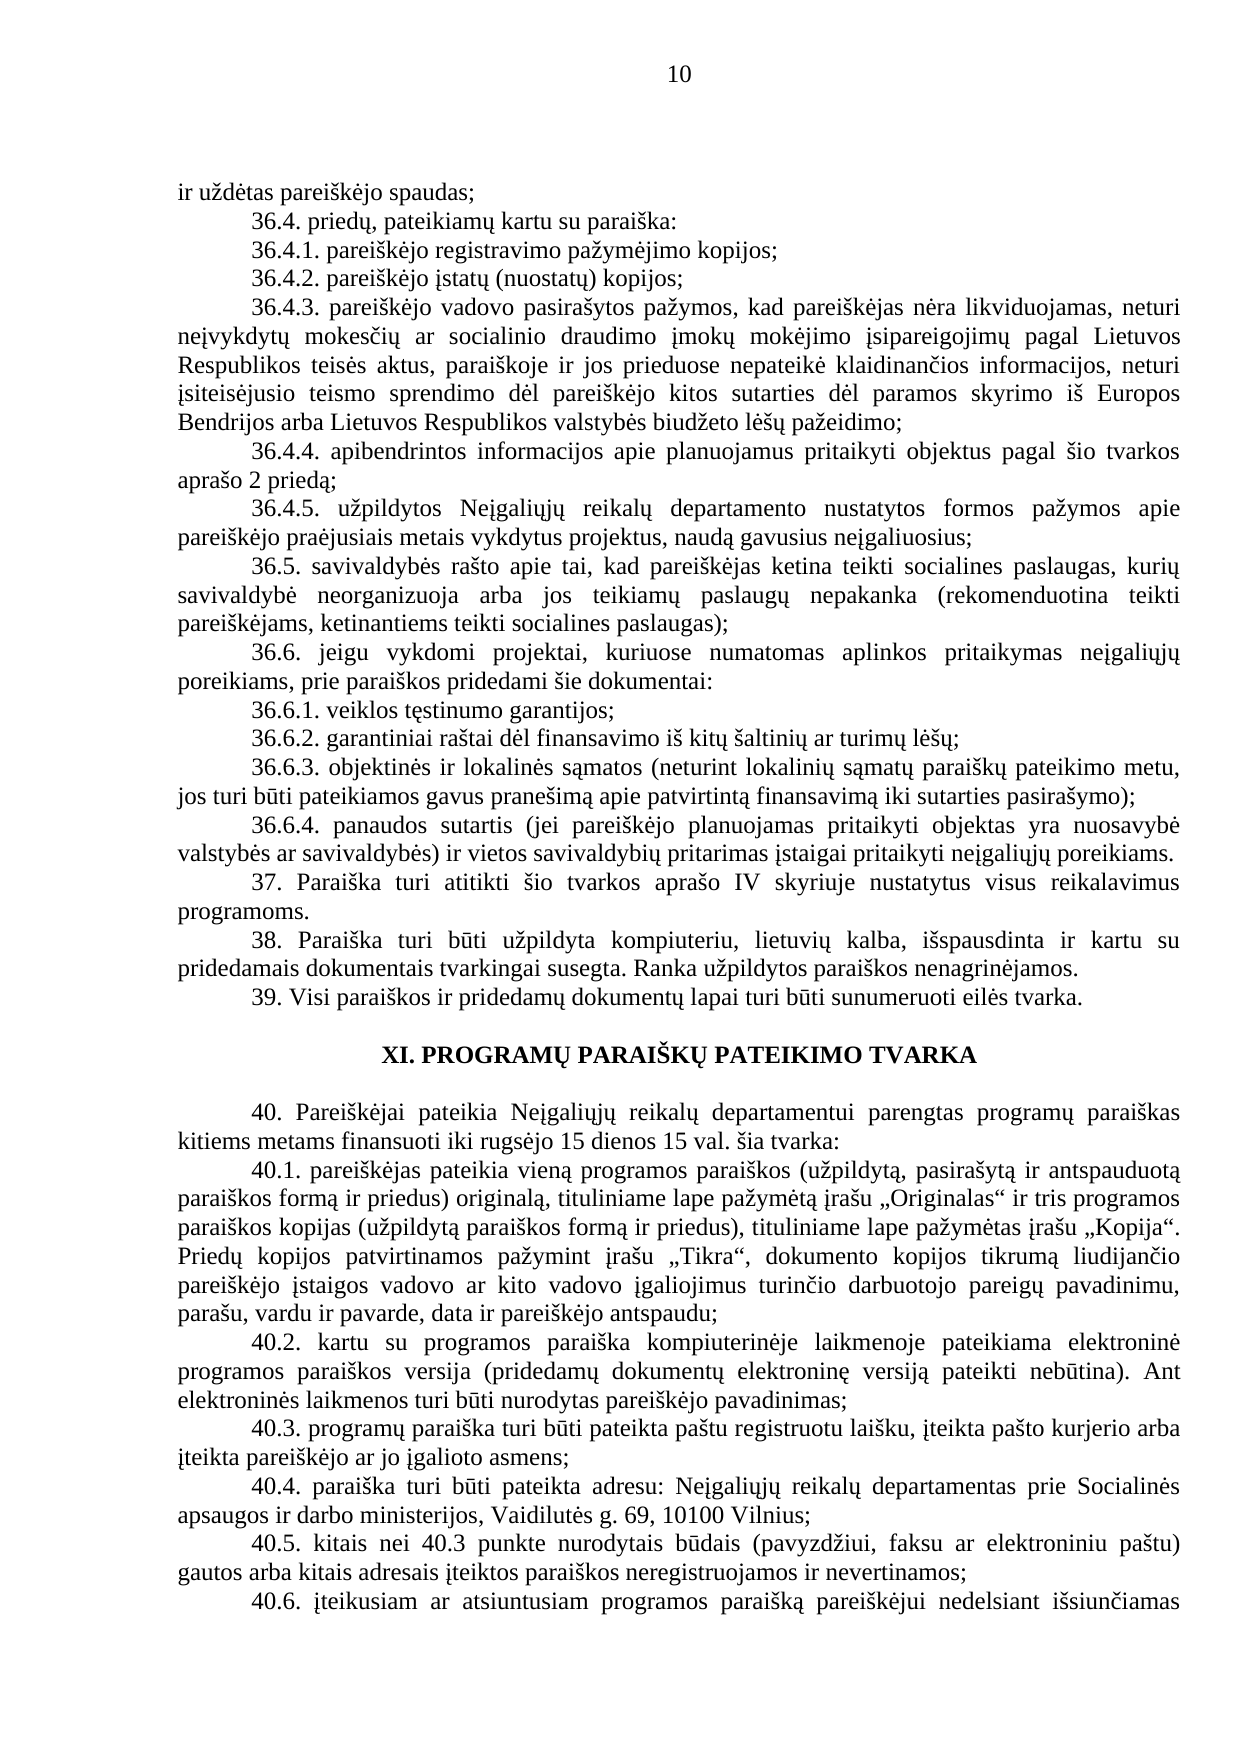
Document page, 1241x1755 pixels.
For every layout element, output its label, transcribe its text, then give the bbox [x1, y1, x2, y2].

text 40.4. paraiška turi būti pateikta adresu: Neįgaliųjų reikalų departamentas prie Socialinės apsaugos ir darbo ministerijos, Vaidilutės g. 69, 10100 Vilnius; [177, 1471, 1181, 1528]
text 36.4.2. pareiškėjo įstatų (nuostatų) kopijos; [177, 263, 1181, 292]
text 40.2. kartu su programos paraiška kompiuterinėje laikmenoje pateikiama elektroninė programos paraiškos versija (pridedamų dokumentų elektroninę versiją pateikti nebūtina). Ant elektroninės laikmenos turi būti nurodytas pareiškėjo pavadinimas; [177, 1327, 1181, 1413]
text 39. Visi paraiškos ir pridedamų dokumentų lapai turi būti sunumeruoti eilės tvarka. [177, 982, 1181, 1011]
text 36.4.1. pareiškėjo registravimo pažymėjimo kopijos; [177, 235, 1181, 263]
text 40. Pareiškėjai pateikia Neįgaliųjų reikalų departamentui parengtas programų paraiškas kitiems metams finansuoti iki rugsėjo 15 dienos 15 val. šia tvarka: [177, 1097, 1181, 1155]
text 36.6.1. veiklos tęstinumo garantijos; [177, 695, 1181, 723]
text 36.4.4. apibendrintos informacijos apie planuojamus pritaikyti objektus pagal šio tvarkos aprašo 2 priedą; [177, 436, 1181, 493]
text XI. PROGRAMŲ PARAIŠKŲ PATEIKIMO TVARKA [177, 1040, 1181, 1068]
text 36.6.3. objektinės ir lokalinės sąmatos (neturint lokalinių sąmatų paraiškų pateikimo metu, jos turi būti pateikiamos gavus pranešimą apie patvirtintą finansavimą iki sutarties pasirašymo); [177, 752, 1181, 810]
text 40.5. kitais nei 40.3 punkte nurodytais būdais (pavyzdžiui, faksu ar elektroniniu paštu) gautos arba kitais adresais įteiktos paraiškos neregistruojamos ir nevertinamos; [177, 1528, 1181, 1586]
text 36.4. priedų, pateikiamų kartu su paraiška: [177, 206, 1181, 235]
text ir uždėtas pareiškėjo spaudas; [177, 177, 1181, 206]
text 36.4.5. užpildytos Neįgaliųjų reikalų departamento nustatytos formos pažymos apie pareiškėjo praėjusiais metais vykdytus projektus, naudą gavusius neįgaliuosius; [177, 493, 1181, 551]
text 36.5. savivaldybės rašto apie tai, kad pareiškėjas ketina teikti socialines paslaugas, kurių savivaldybė neorganizuoja arba jos teikiamų paslaugų nepakanka (rekomenduotina teikti pareiškėjams, ketinantiems teikti socialines paslaugas); [177, 551, 1181, 637]
text 37. Paraiška turi atitikti šio tvarkos aprašo IV skyriuje nustatytus visus reikalavimus programoms. [177, 867, 1181, 925]
text 40.1. pareiškėjas pateikia vieną programos paraiškos (užpildytą, pasirašytą ir antspauduotą paraiškos formą ir priedus) originalą, tituliniame lape pažymėtą įrašu „Originalas“ ir tris programos paraiškos kopijas (užpildytą paraiškos formą ir priedus), tituliniame lape pažymėtas įrašu „Kopija“. Priedų kopijos patvirtinamos pažymint įrašu „Tikra“, dokumento kopijos tikrumą liudijančio pareiškėjo įstaigos vadovo ar kito vadovo įgaliojimus turinčio darbuotojo pareigų pavadinimu, parašu, vardu ir pavarde, data ir pareiškėjo antspaudu; [177, 1155, 1181, 1327]
text 40.6. įteikusiam ar atsiuntusiam programos paraišką pareiškėjui nedelsiant išsiunčiamas [177, 1586, 1181, 1615]
text 40.3. programų paraiška turi būti pateikta paštu registruotu laišku, įteikta pašto kurjerio arba įteikta pareiškėjo ar jo įgalioto asmens; [177, 1413, 1181, 1471]
text 36.6.2. garantiniai raštai dėl finansavimo iš kitų šaltinių ar turimų lėšų; [177, 723, 1181, 752]
text 38. Paraiška turi būti užpildyta kompiuteriu, lietuvių kalba, išspausdinta ir kartu su pridedamais dokumentais tvarkingai susegta. Ranka užpildytos paraiškos nenagrinėjamos. [177, 925, 1181, 982]
text 36.4.3. pareiškėjo vadovo pasirašytos pažymos, kad pareiškėjas nėra likviduojamas, neturi neįvykdytų mokesčių ar socialinio draudimo įmokų mokėjimo įsipareigojimų pagal Lietuvos Respublikos teisės aktus, paraiškoje ir jos prieduose nepateikė klaidinančios informacijos, neturi įsiteisėjusio teismo sprendimo dėl pareiškėjo kitos sutarties dėl paramos skyrimo iš Europos Bendrijos arba Lietuvos Respublikos valstybės biudžeto lėšų pažeidimo; [177, 292, 1181, 436]
text 36.6. jeigu vykdomi projektai, kuriuose numatomas aplinkos pritaikymas neįgaliųjų poreikiams, prie paraiškos pridedami šie dokumentai: [177, 637, 1181, 695]
text 36.6.4. panaudos sutartis (jei pareiškėjo planuojamas pritaikyti objektas yra nuosavybė valstybės ar savivaldybės) ir vietos savivaldybių pritarimas įstaigai pritaikyti neįgaliųjų poreikiams. [177, 810, 1181, 867]
